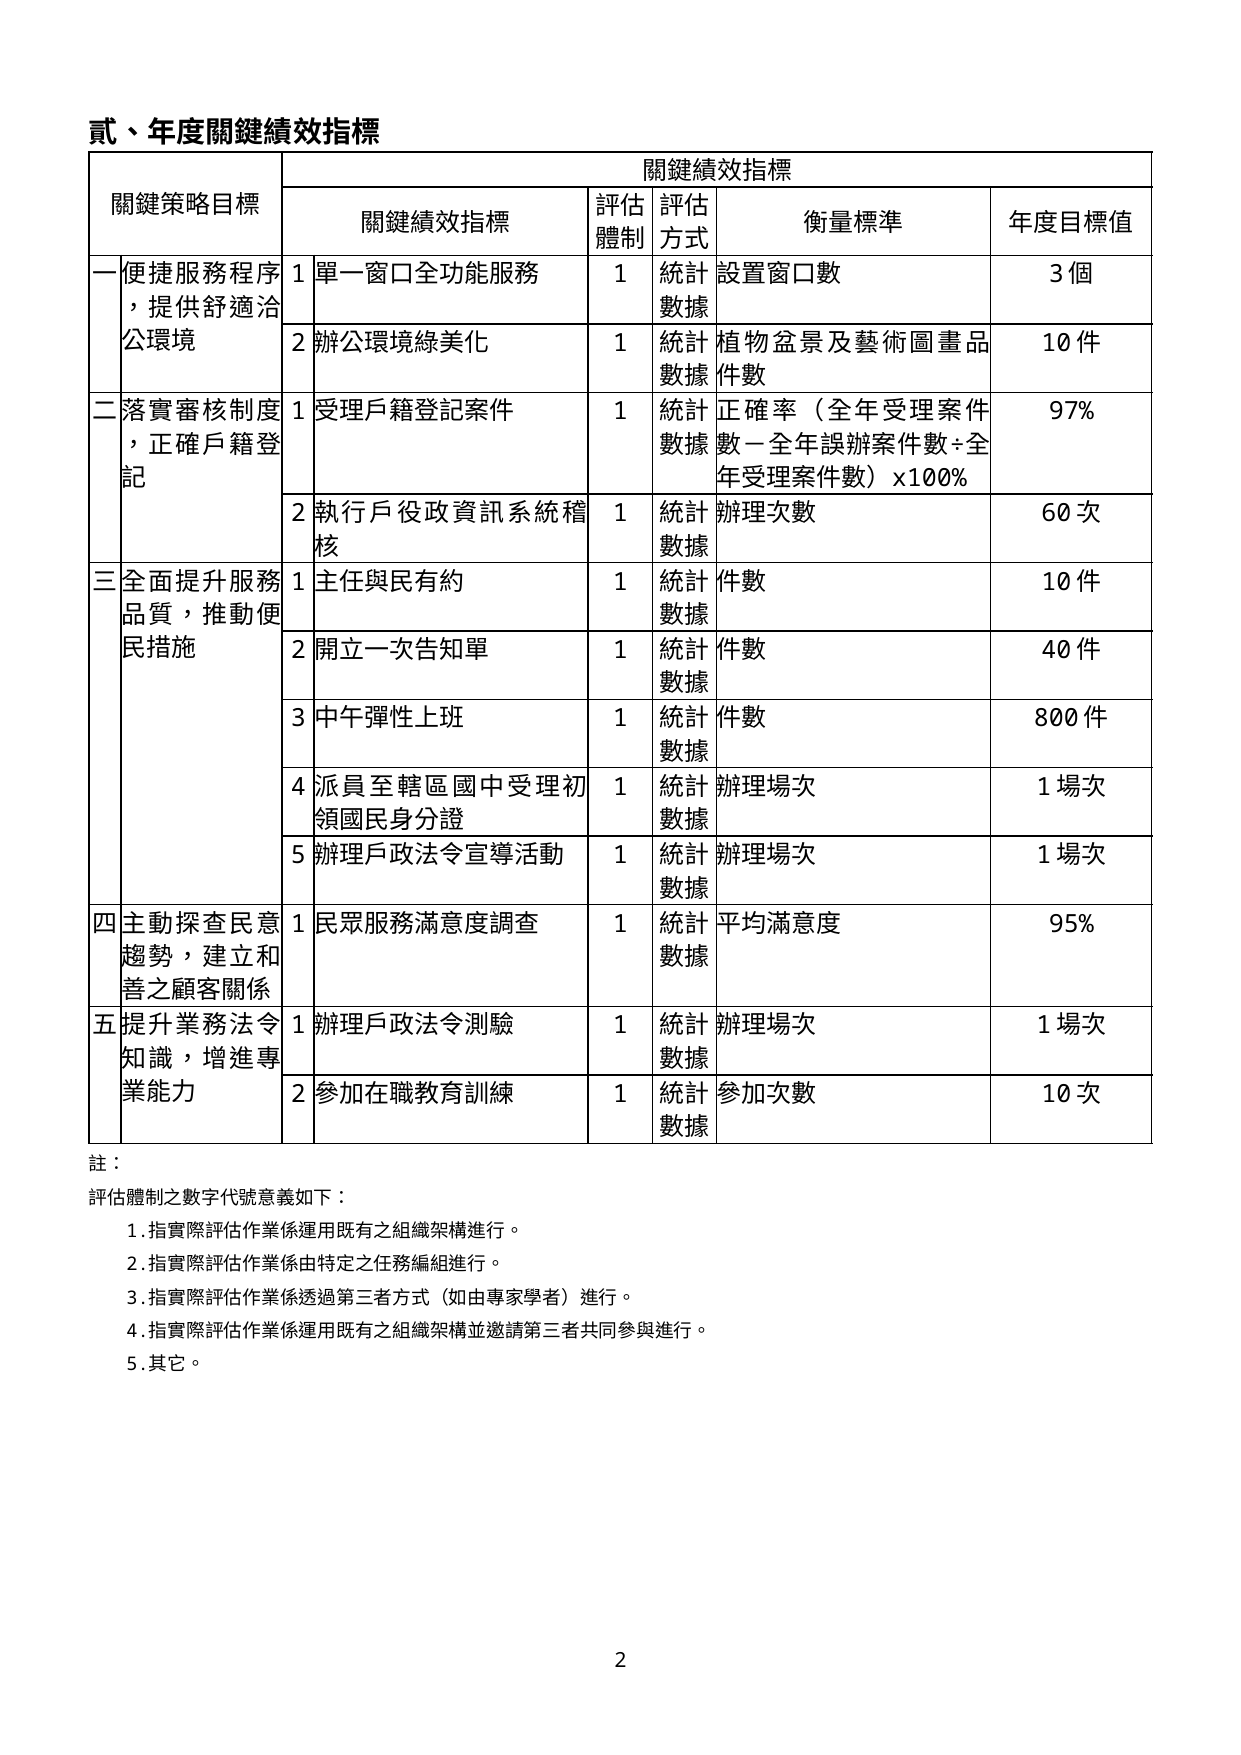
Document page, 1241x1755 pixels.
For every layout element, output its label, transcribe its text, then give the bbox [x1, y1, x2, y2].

table_cell 統計數據 [653, 393, 716, 493]
table_cell 四 [90, 905, 120, 1006]
table_cell 正確率（全年受理案件數－全年誤辦案件數÷全年受理案件數）x100% [717, 393, 990, 493]
table_cell 1場次 [991, 1007, 1151, 1074]
table_header 關鍵績效指標 [283, 153, 1151, 186]
table_cell 辦理次數 [717, 495, 990, 562]
table_cell 落實審核制度，正確戶籍登記 [122, 393, 281, 562]
table_cell 辦理場次 [717, 1007, 990, 1074]
table_cell 統計數據 [653, 325, 716, 391]
table_cell 1 [589, 325, 652, 391]
text 4.指實際評估作業係運用既有之組織架構並邀請第三者共同參與進行。 [89, 1311, 1152, 1344]
table_cell 評估 方式 [653, 188, 716, 254]
table_cell 植物盆景及藝術圖畫品件數 [717, 325, 990, 391]
table_cell 評估 體制 [589, 188, 652, 254]
table_cell 1 [589, 393, 652, 493]
table_cell 1場次 [991, 837, 1151, 904]
table_cell 3個 [991, 256, 1151, 323]
text 2.指實際評估作業係由特定之任務編組進行。 [89, 1244, 1152, 1277]
text 5.其它。 [89, 1344, 1152, 1377]
table_cell 中午彈性上班 [315, 700, 587, 767]
table_cell 1 [589, 837, 652, 904]
table_cell 1 [283, 905, 313, 1006]
table_cell 1 [283, 393, 313, 493]
table_cell 1 [283, 1007, 313, 1074]
table_cell 統計數據 [653, 632, 716, 698]
table_cell 統計數據 [653, 768, 716, 835]
table_cell 2 [283, 325, 313, 391]
table_header 關鍵策略目標 [90, 153, 281, 254]
table_cell 參加在職教育訓練 [315, 1076, 587, 1142]
table_cell 統計數據 [653, 1007, 716, 1074]
table_cell 二 [90, 393, 120, 562]
table_cell 民眾服務滿意度調查 [315, 905, 587, 1006]
table_cell 1 [589, 700, 652, 767]
table_cell 平均滿意度 [717, 905, 990, 1006]
table_cell 統計數據 [653, 905, 716, 1006]
table_cell 衡量標準 [717, 188, 990, 254]
table_cell 97% [991, 393, 1151, 493]
table_cell 統計數據 [653, 837, 716, 904]
table_cell 統計數據 [653, 256, 716, 323]
table_cell 2 [283, 632, 313, 698]
text 貳、年度關鍵績效指標 [89, 109, 1152, 151]
table_cell 辦理戶政法令測驗 [315, 1007, 587, 1074]
table_cell 4 [283, 768, 313, 835]
table_cell 開立一次告知單 [315, 632, 587, 698]
table_cell 1 [589, 1076, 652, 1142]
table_cell 受理戶籍登記案件 [315, 393, 587, 493]
table_cell 便捷服務程序，提供舒適洽公環境 [122, 256, 281, 391]
table_cell 1場次 [991, 768, 1151, 835]
table_cell 設置窗口數 [717, 256, 990, 323]
table_cell 95% [991, 905, 1151, 1006]
table_cell 1 [589, 905, 652, 1006]
table_cell 2 [283, 1076, 313, 1142]
table_cell 統計數據 [653, 1076, 716, 1142]
table_cell 五 [90, 1007, 120, 1142]
table_cell 統計數據 [653, 563, 716, 630]
table_cell 單一窗口全功能服務 [315, 256, 587, 323]
table_cell 40件 [991, 632, 1151, 698]
table_cell 辦理戶政法令宣導活動 [315, 837, 587, 904]
table_cell 3 [283, 700, 313, 767]
table_cell 件數 [717, 632, 990, 698]
table_cell 10次 [991, 1076, 1151, 1142]
table_cell 一 [90, 256, 120, 391]
table_cell 10件 [991, 325, 1151, 391]
text 1.指實際評估作業係運用既有之組織架構進行。 [89, 1211, 1152, 1244]
table_cell 辦公環境綠美化 [315, 325, 587, 391]
text 評估體制之數字代號意義如下： [89, 1177, 1152, 1211]
table_cell 辦理場次 [717, 837, 990, 904]
table_cell 年度目標值 [991, 188, 1151, 254]
table_cell 統計數據 [653, 700, 716, 767]
table_cell 參加次數 [717, 1076, 990, 1142]
table_cell 2 [283, 495, 313, 562]
table_cell 1 [589, 768, 652, 835]
table_cell 1 [589, 563, 652, 630]
table_cell 三 [90, 563, 120, 904]
table_cell 主動探查民意趨勢，建立和善之顧客關係 [122, 905, 281, 1006]
table_cell 1 [589, 1007, 652, 1074]
table_cell 800件 [991, 700, 1151, 767]
table_cell 1 [589, 495, 652, 562]
table_cell 派員至轄區國中受理初領國民身分證 [315, 768, 587, 835]
text 註： [89, 1144, 1152, 1177]
table_cell 5 [283, 837, 313, 904]
table_cell 1 [283, 563, 313, 630]
table_cell 件數 [717, 700, 990, 767]
table_cell 關鍵績效指標 [283, 188, 587, 254]
table_cell 主任與民有約 [315, 563, 587, 630]
table_cell 件數 [717, 563, 990, 630]
table_cell 60次 [991, 495, 1151, 562]
table_cell 全面提升服務品質，推動便民措施 [122, 563, 281, 904]
table_cell 1 [589, 256, 652, 323]
table_cell 辦理場次 [717, 768, 990, 835]
table_cell 統計數據 [653, 495, 716, 562]
table_cell 1 [283, 256, 313, 323]
table_cell 執行戶役政資訊系統稽核 [315, 495, 587, 562]
text 3.指實際評估作業係透過第三者方式（如由專家學者）進行。 [89, 1277, 1152, 1311]
table_cell 10件 [991, 563, 1151, 630]
table_cell 1 [589, 632, 652, 698]
table_cell 提升業務法令知識，增進專業能力 [122, 1007, 281, 1142]
